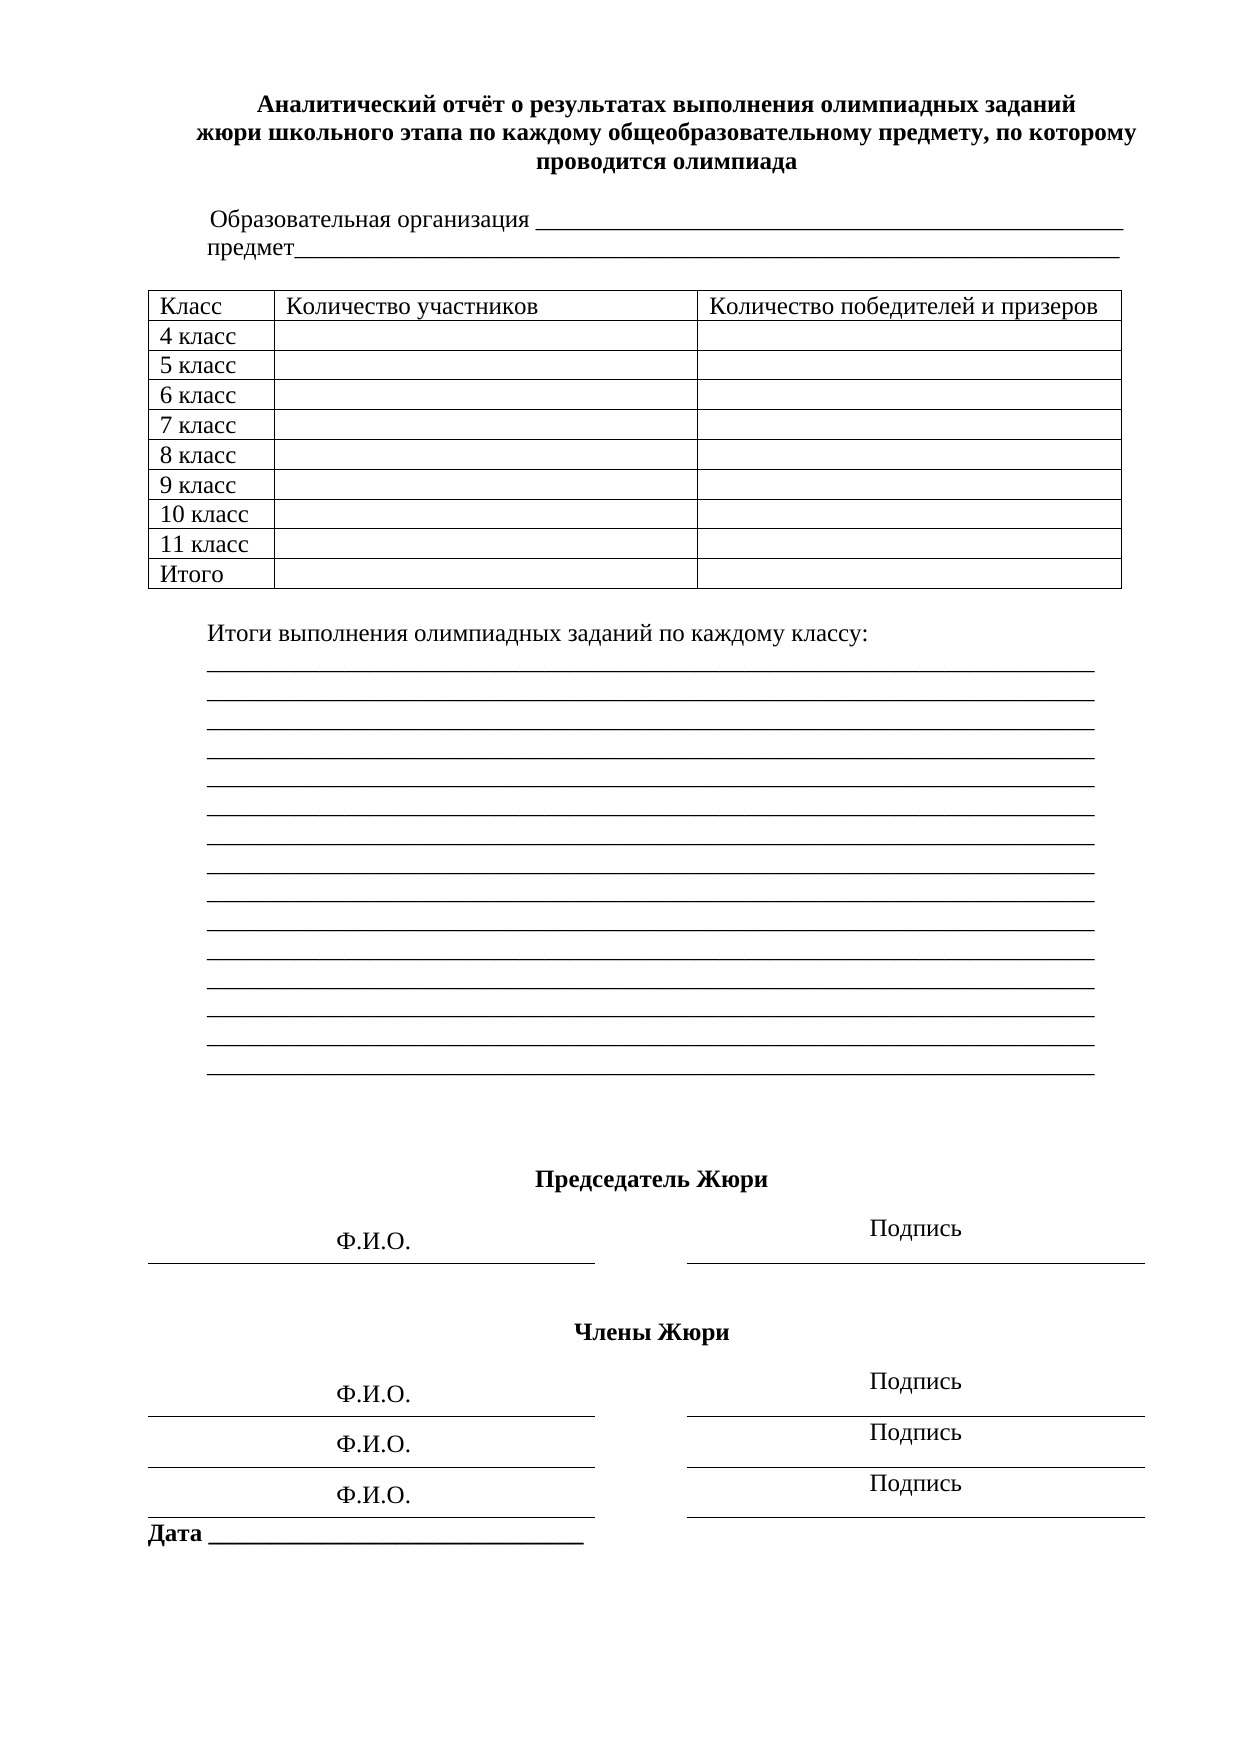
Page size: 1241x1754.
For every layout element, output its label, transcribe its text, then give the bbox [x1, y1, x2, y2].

text _______________________________________________________________________ [148, 819, 1154, 848]
text _______________________________________________________________________ [148, 963, 1154, 991]
text _______________________________________________________________________ [148, 934, 1154, 963]
table_header Класс [149, 291, 274, 320]
text _______________________________________________________________________ [148, 733, 1154, 761]
text Председатель Жюри [148, 1164, 1156, 1193]
text жюри школьного этапа по каждому общеобразовательному предмету, по которому проводится олимпиада [177, 117, 1156, 175]
table_cell [595, 1467, 687, 1517]
table_cell [698, 380, 1121, 409]
table_cell [698, 500, 1121, 528]
table_header Подпись [687, 1214, 1145, 1263]
table_cell [275, 500, 697, 528]
text _______________________________________________________________________ [148, 761, 1154, 790]
table_cell [275, 351, 697, 379]
table_cell [275, 321, 697, 349]
text _______________________________________________________________________ [148, 704, 1154, 733]
table_header [595, 1366, 687, 1416]
table_header Количество победителей и призеров [698, 291, 1121, 320]
text _______________________________________________________________________ [148, 848, 1154, 876]
table_cell 5 класс [149, 351, 274, 379]
text _______________________________________________________________________ [148, 905, 1154, 934]
table_cell 9 класс [149, 470, 274, 498]
table_cell Подпись [687, 1468, 1145, 1517]
text Члены Жюри [148, 1317, 1156, 1346]
table_cell [275, 440, 697, 469]
table_cell [275, 410, 697, 439]
text _______________________________________________________________________ [148, 646, 1154, 675]
table_cell [698, 529, 1121, 558]
table_cell [698, 559, 1121, 588]
table_cell [698, 410, 1121, 439]
text Дата ______________________________ [148, 1518, 1156, 1547]
table_cell 7 класс [149, 410, 274, 439]
table_cell [275, 470, 697, 498]
text Итоги выполнения олимпиадных заданий по каждому классу: [148, 618, 1154, 646]
text Образовательная организация _______________________________________________ [177, 204, 1156, 232]
table_header [595, 1214, 687, 1263]
text _______________________________________________________________________ [148, 1049, 1154, 1078]
table_cell 4 класс [149, 321, 274, 349]
text _______________________________________________________________________ [148, 790, 1154, 819]
table_cell 6 класс [149, 380, 274, 409]
text Аналитический отчёт о результатах выполнения олимпиадных заданий [177, 89, 1156, 117]
text _______________________________________________________________________ [148, 675, 1154, 704]
table_header Подпись [687, 1366, 1145, 1416]
table_cell Подпись [687, 1417, 1145, 1467]
table_cell [698, 351, 1121, 379]
table_cell Ф.И.О. [148, 1468, 595, 1517]
table_cell [275, 380, 697, 409]
table_cell Ф.И.О. [148, 1417, 595, 1467]
table_cell [275, 529, 697, 558]
table_cell 10 класс [149, 500, 274, 528]
text _______________________________________________________________________ [148, 876, 1154, 905]
table_header Количество участников [275, 291, 697, 320]
text _______________________________________________________________________ [148, 991, 1154, 1020]
table_cell [595, 1416, 687, 1467]
table_cell [698, 470, 1121, 498]
table_header Ф.И.О. [148, 1214, 595, 1263]
table_cell Итого [149, 559, 274, 588]
text предмет__________________________________________________________________ [148, 232, 1156, 261]
text _______________________________________________________________________ [148, 1020, 1154, 1049]
table_cell [698, 321, 1121, 349]
table_cell [275, 559, 697, 588]
table_header Ф.И.О. [148, 1366, 595, 1416]
table_cell 8 класс [149, 440, 274, 469]
table_cell 11 класс [149, 529, 274, 558]
table_cell [698, 440, 1121, 469]
